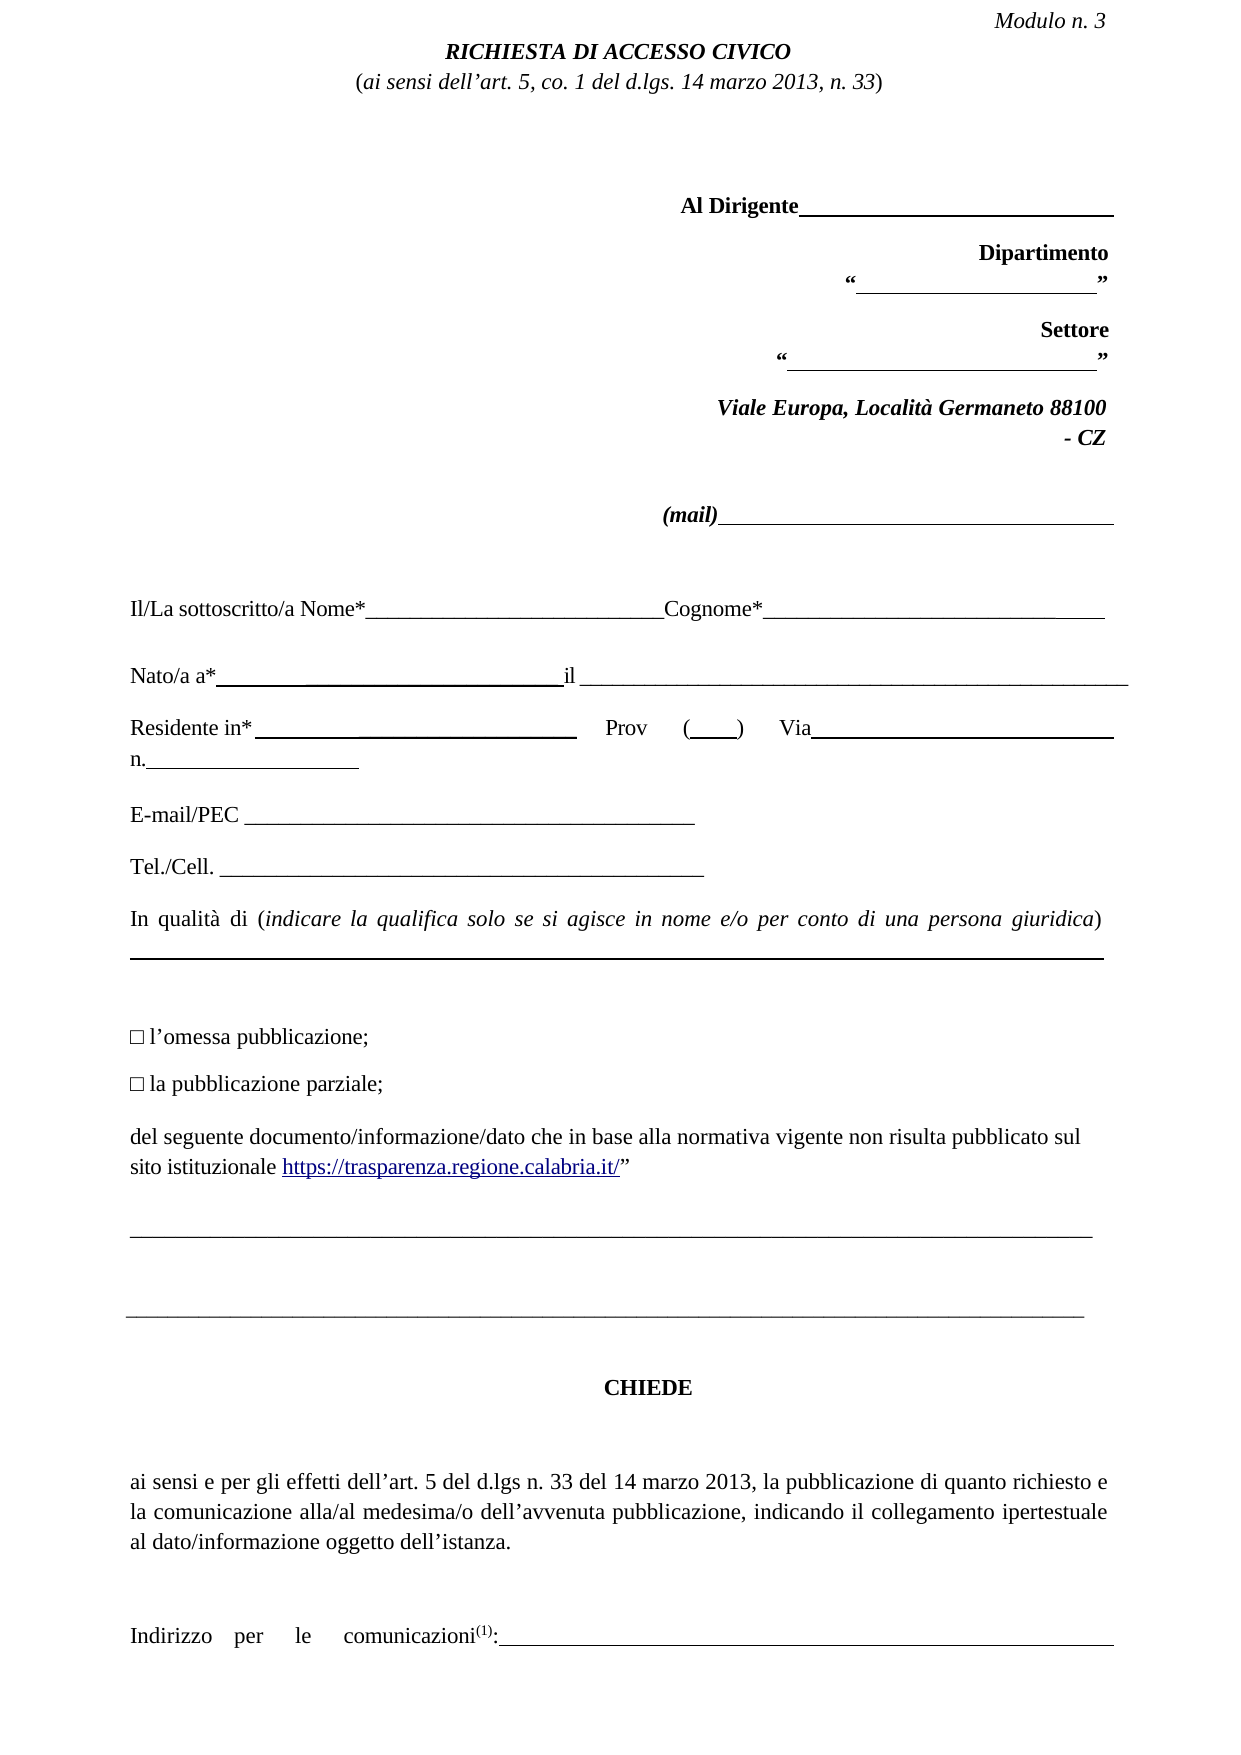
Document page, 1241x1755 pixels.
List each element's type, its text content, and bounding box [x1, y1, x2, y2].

text Tel./Cell. ___________________________________________ [130, 853, 1167, 879]
text (ai sensi dell’art. 5, co. 1 del d.lgs. 14 marzo 2013, n. 33) [74, 68, 1164, 95]
text - CZ [74, 424, 1109, 450]
text Nato/a a* ______________________ il ___________________________________________________ [130, 663, 1167, 689]
text Dipartimento “ ” [844, 239, 1109, 296]
text ____________________________________________________________________________________________ [74, 1295, 1167, 1319]
list la pubblicazione parziale; [130, 1070, 1167, 1097]
text Viale Europa, Località Germaneto 88100 [74, 393, 1108, 420]
text E-mail/PEC ________________________________________ [130, 801, 1167, 827]
text Indirizzo per le comunicazioni(1): [130, 1622, 1167, 1648]
text Settore “ ” [776, 316, 1109, 373]
text del seguente documento/informazione/dato che in base alla normativa vigente non risulta pubblicato sul sito istituzionale https://trasparenza.regione.calabria.it/” [130, 1123, 1108, 1179]
text RICHIESTA DI ACCESSO CIVICO [74, 38, 1164, 64]
text ai sensi e per gli effetti dell’art. 5 del d.lgs n. 33 del 14 marzo 2013, la pubblicazione di quanto richiesto e la comunicazione alla/al medesima/o dell’avvenuta pubblicazione, indicando il collegamento ipertestuale al dato/informazione oggetto dell’istanza. [130, 1468, 1109, 1555]
text CHIEDE [130, 1374, 1167, 1400]
text Residente in* ___________________ Prov ( ) Via n. [130, 714, 1114, 771]
text Al Dirigente [74, 193, 1114, 219]
text ____________________________________________________________________________________ [130, 1213, 1108, 1240]
text (mail) [74, 501, 1114, 528]
text Il/La sottoscritto/a Nome*___________________________Cognome*__________________________ [130, 595, 1167, 621]
text In qualità di (indicare la qualifica solo se si agisce in nome e/o per conto di una persona giuridica) [130, 905, 1167, 931]
text Modulo n. 3 [74, 8, 1109, 34]
list l’omessa pubblicazione; [130, 1023, 1167, 1049]
